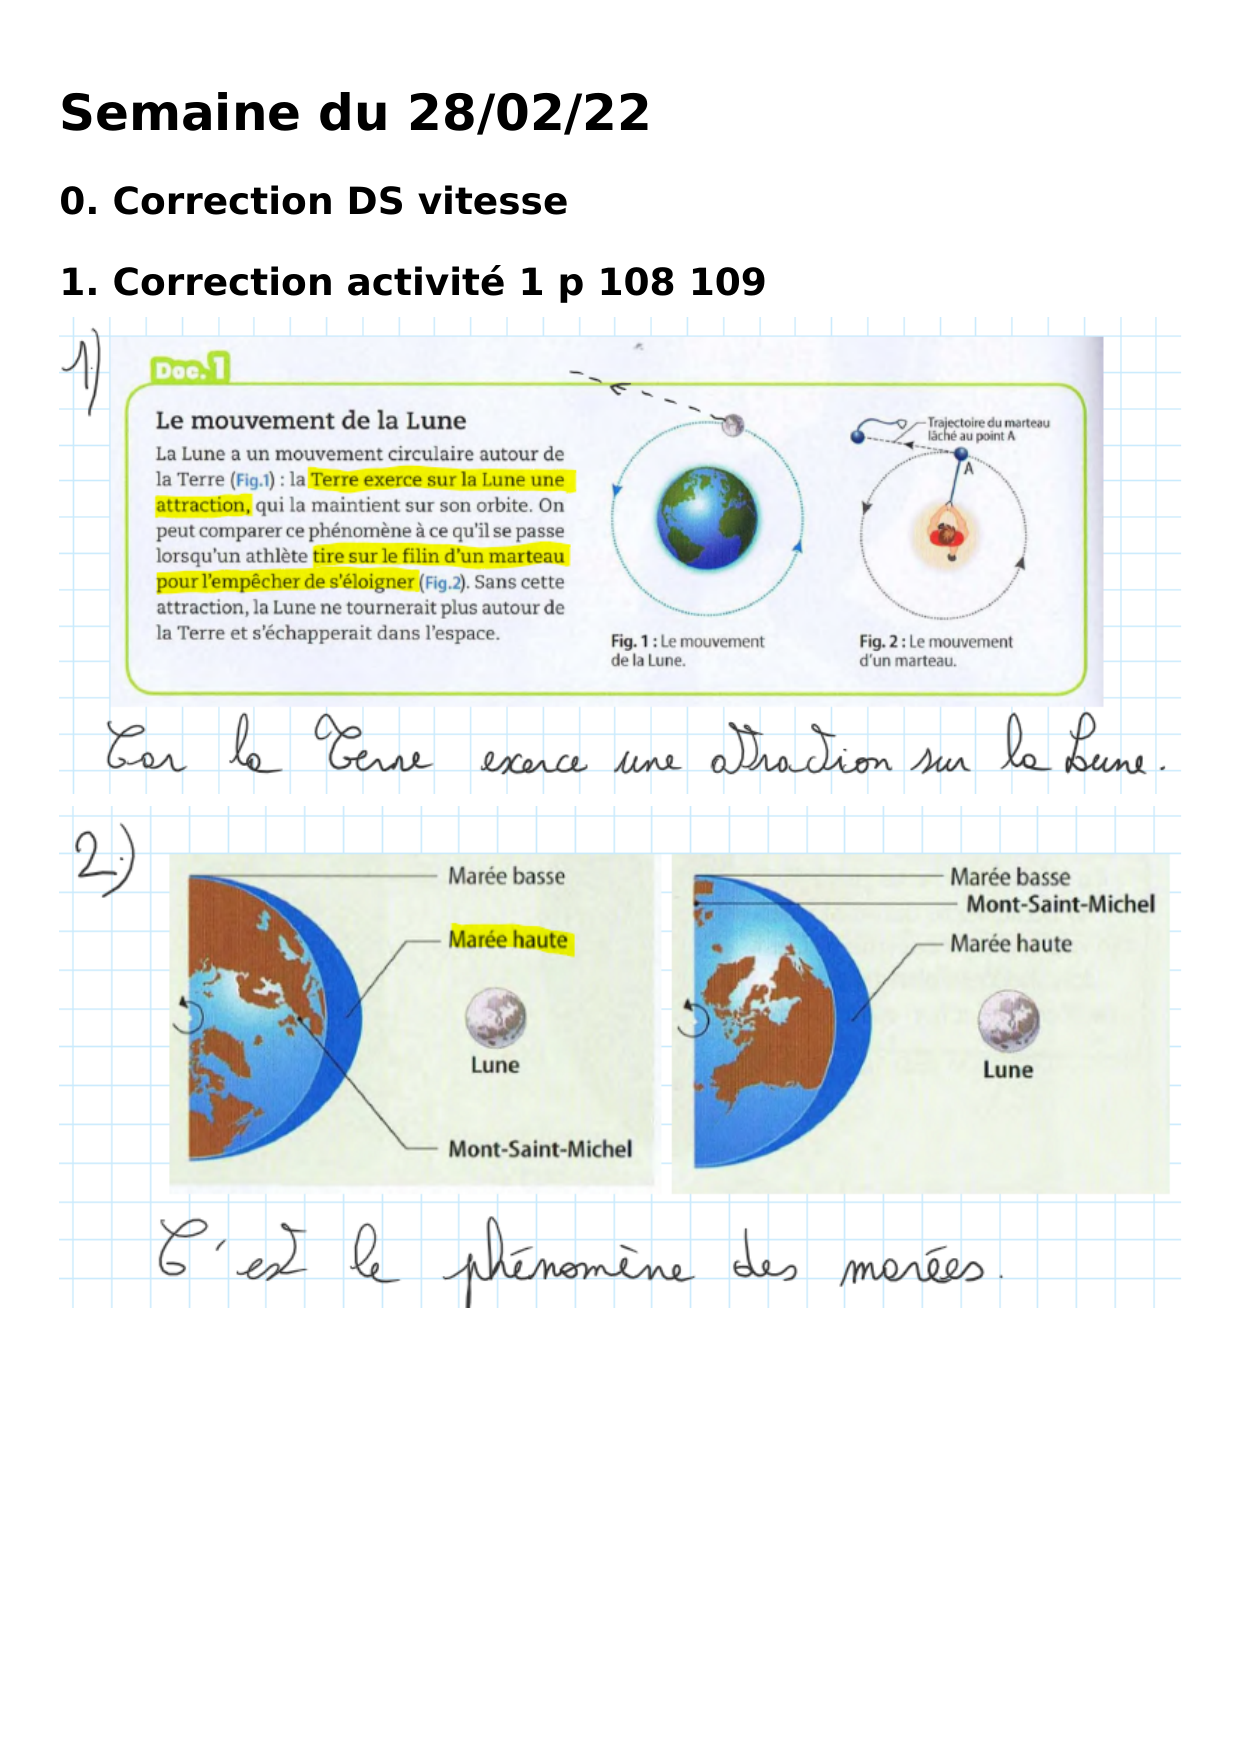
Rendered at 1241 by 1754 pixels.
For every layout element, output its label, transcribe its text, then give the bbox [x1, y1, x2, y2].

subtitle 1. Correction activité 1 p 108 109 [59, 261, 1181, 304]
picture [59, 806, 1182, 1308]
subtitle Semaine du 28/02/22 [59, 84, 1181, 142]
subtitle 0. Correction DS vitesse [59, 180, 1181, 223]
picture [59, 317, 1182, 794]
